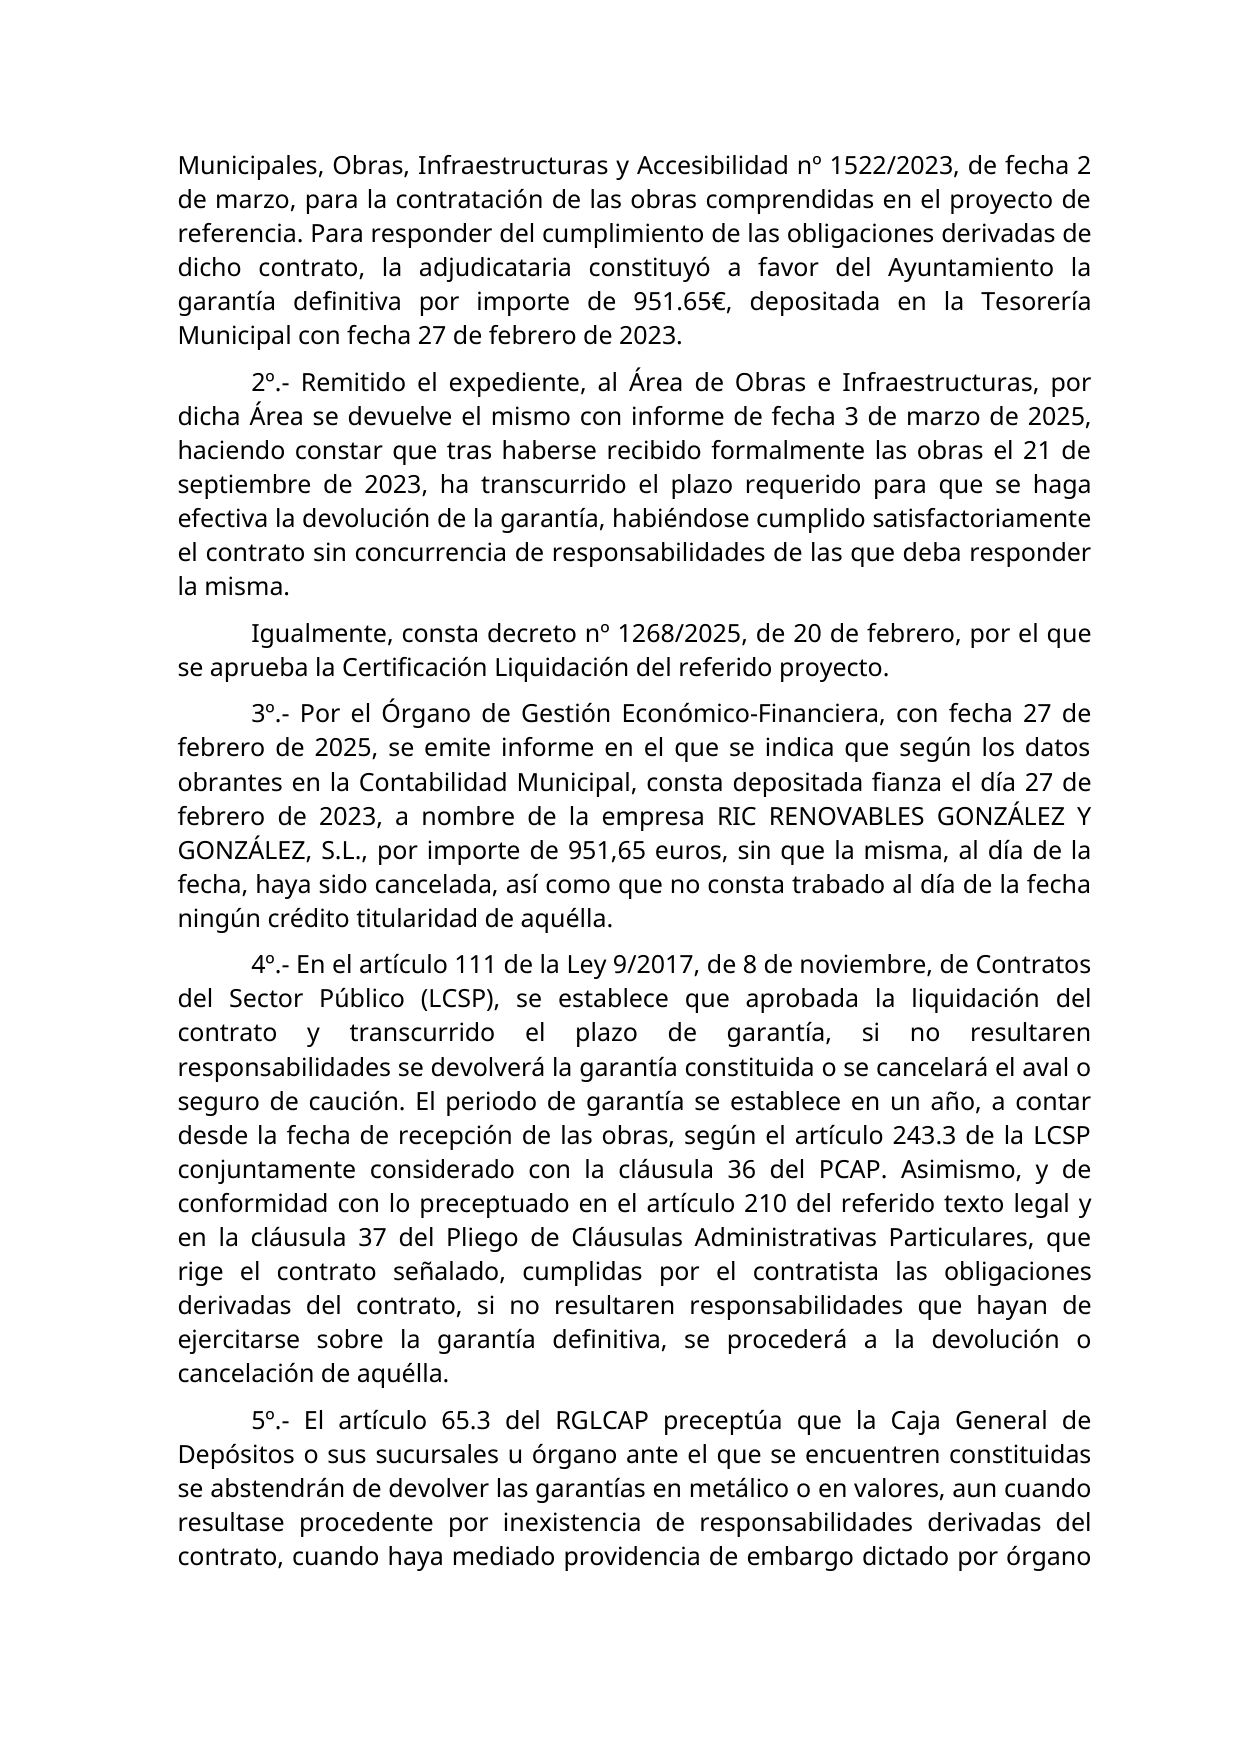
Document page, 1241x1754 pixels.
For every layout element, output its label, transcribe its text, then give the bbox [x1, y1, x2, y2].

text 3º.- Por el Órgano de Gestión Económico-Financiera, con fecha 27 de febrero de 2025, se emite informe en el que se indica que según los datos obrantes en la Contabilidad Municipal, consta depositada fianza el día 27 de febrero de 2023, a nombre de la empresa RIC RENOVABLES GONZÁLEZ Y GONZÁLEZ, S.L., por importe de 951,65 euros, sin que la misma, al día de la fecha, haya sido cancelada, así como que no consta trabado al día de la fecha ningún crédito titularidad de aquélla. [177, 696, 1093, 934]
text 4º.- En el artículo 111 de la Ley 9/2017, de 8 de noviembre, de Contratos del Sector Público (LCSP), se establece que aprobada la liquidación del contrato y transcurrido el plazo de garantía, si no resultaren responsabilidades se devolverá la garantía constituida o se cancelará el aval o seguro de caución. El periodo de garantía se establece en un año, a contar desde la fecha de recepción de las obras, según el artículo 243.3 de la LCSP conjuntamente considerado con la cláusula 36 del PCAP. Asimismo, y de conformidad con lo preceptuado en el artículo 210 del referido texto legal y en la cláusula 37 del Pliego de Cláusulas Administrativas Particulares, que rige el contrato señalado, cumplidas por el contratista las obligaciones derivadas del contrato, si no resultaren responsabilidades que hayan de ejercitarse sobre la garantía definitiva, se procederá a la devolución o cancelación de aquélla. [177, 947, 1093, 1390]
text 5º.- El artículo 65.3 del RGLCAP preceptúa que la Caja General de Depósitos o sus sucursales u órgano ante el que se encuentren constituidas se abstendrán de devolver las garantías en metálico o en valores, aun cuando resultase procedente por inexistencia de responsabilidades derivadas del contrato, cuando haya mediado providencia de embargo dictado por órgano [177, 1402, 1093, 1573]
text Igualmente, consta decreto nº 1268/2025, de 20 de febrero, por el que se aprueba la Certificación Liquidación del referido proyecto. [177, 615, 1093, 683]
text Municipales, Obras, Infraestructuras y Accesibilidad nº 1522/2023, de fecha 2 de marzo, para la contratación de las obras comprendidas en el proyecto de referencia. Para responder del cumplimiento de las obligaciones derivadas de dicho contrato, la adjudicataria constituyó a favor del Ayuntamiento la garantía definitiva por importe de 951.65€, depositada en la Tesorería Municipal con fecha 27 de febrero de 2023. [177, 148, 1093, 352]
text 2º.- Remitido el expediente, al Área de Obras e Infraestructuras, por dicha Área se devuelve el mismo con informe de fecha 3 de marzo de 2025, haciendo constar que tras haberse recibido formalmente las obras el 21 de septiembre de 2023, ha transcurrido el plazo requerido para que se haga efectiva la devolución de la garantía, habiéndose cumplido satisfactoriamente el contrato sin concurrencia de responsabilidades de las que deba responder la misma. [177, 364, 1093, 603]
